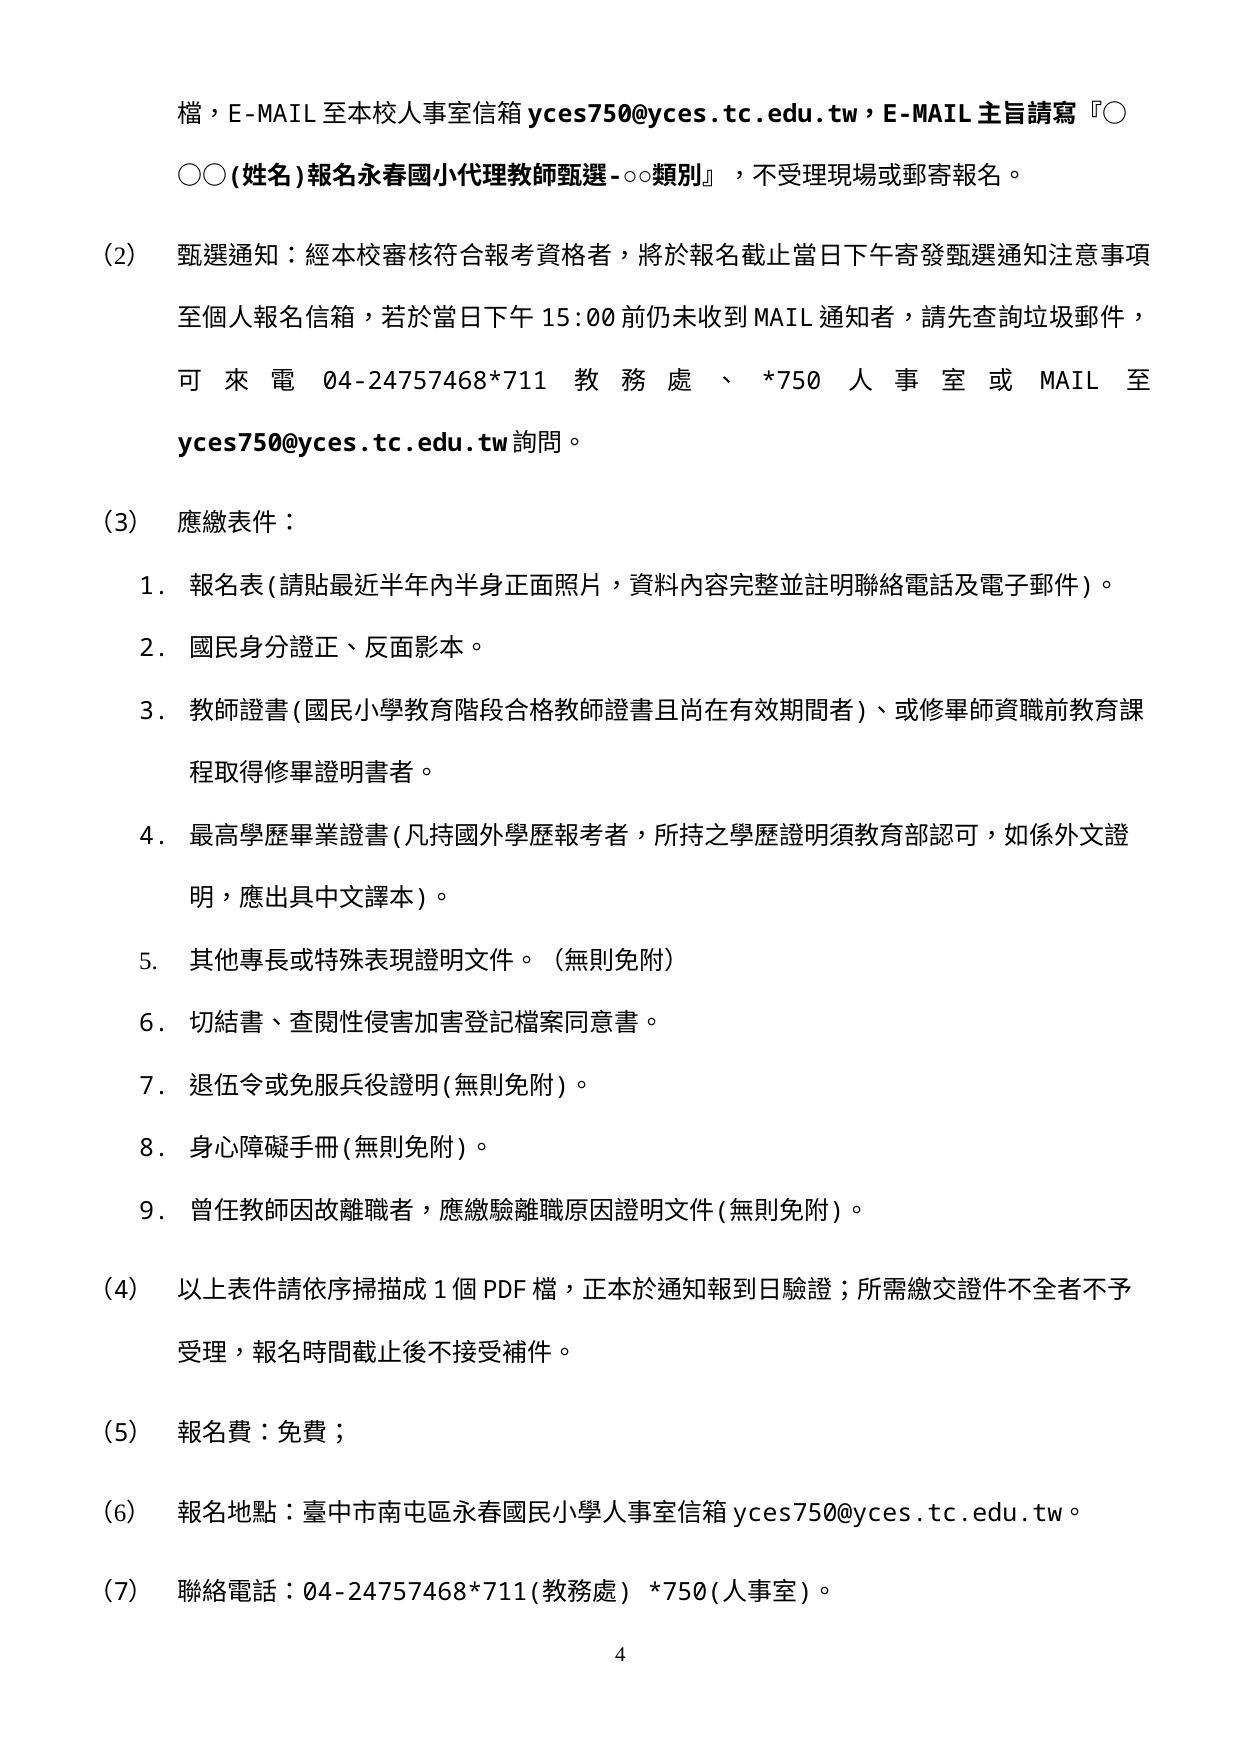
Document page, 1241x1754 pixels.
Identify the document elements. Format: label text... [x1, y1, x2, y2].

list 檔，E-MAIL至本校人事室信箱yces750@yces.tc.edu.tw，E-MAIL主旨請寫『○○○(姓名)報名永春國小代理教師甄選-○○類別』，不受理現場或郵寄報名。 [89, 69, 1152, 194]
list 退伍令或免服兵役證明(無則免附)。 [139, 1042, 1152, 1104]
list 教師證書(國民小學教育階段合格教師證書且尚在有效期間者)、或修畢師資職前教育課程取得修畢證明書者。 [139, 667, 1152, 792]
list 應繳表件： [89, 479, 1152, 542]
list 最高學歷畢業證書(凡持國外學歷報考者，所持之學歷證明須教育部認可，如係外文證明，應出具中文譯本)。 [139, 792, 1152, 917]
list 以上表件請依序掃描成1個PDF檔，正本於通知報到日驗證；所需繳交證件不全者不予受理，報名時間截止後不接受補件。 [89, 1246, 1152, 1371]
list 報名地點：臺中市南屯區永春國民小學人事室信箱yces750@yces.tc.edu.tw。 [89, 1468, 1152, 1531]
list 切結書、查閱性侵害加害登記檔案同意書。 [139, 979, 1152, 1042]
list 報名表(請貼最近半年內半身正面照片，資料內容完整並註明聯絡電話及電子郵件)。 [139, 542, 1152, 604]
list 國民身分證正、反面影本。 [139, 604, 1152, 667]
list 其他專長或特殊表現證明文件。（無則免附） [139, 917, 1152, 979]
list 報名費：免費； [89, 1389, 1152, 1451]
list 曾任教師因故離職者，應繳驗離職原因證明文件(無則免附)。 [139, 1167, 1152, 1229]
list 身心障礙手冊(無則免附)。 [139, 1104, 1152, 1167]
list 聯絡電話：04-24757468*711(教務處) *750(人事室)。 [89, 1548, 1152, 1611]
list 甄選通知：經本校審核符合報考資格者，將於報名截止當日下午寄發甄選通知注意事項至個人報名信箱，若於當日下午15:00前仍未收到MAIL通知者，請先查詢垃圾郵件，可來電04-24757468*711教務處、*750人事室或MAIL至yces750@yces.tc.edu.tw詢問。 [89, 212, 1152, 462]
